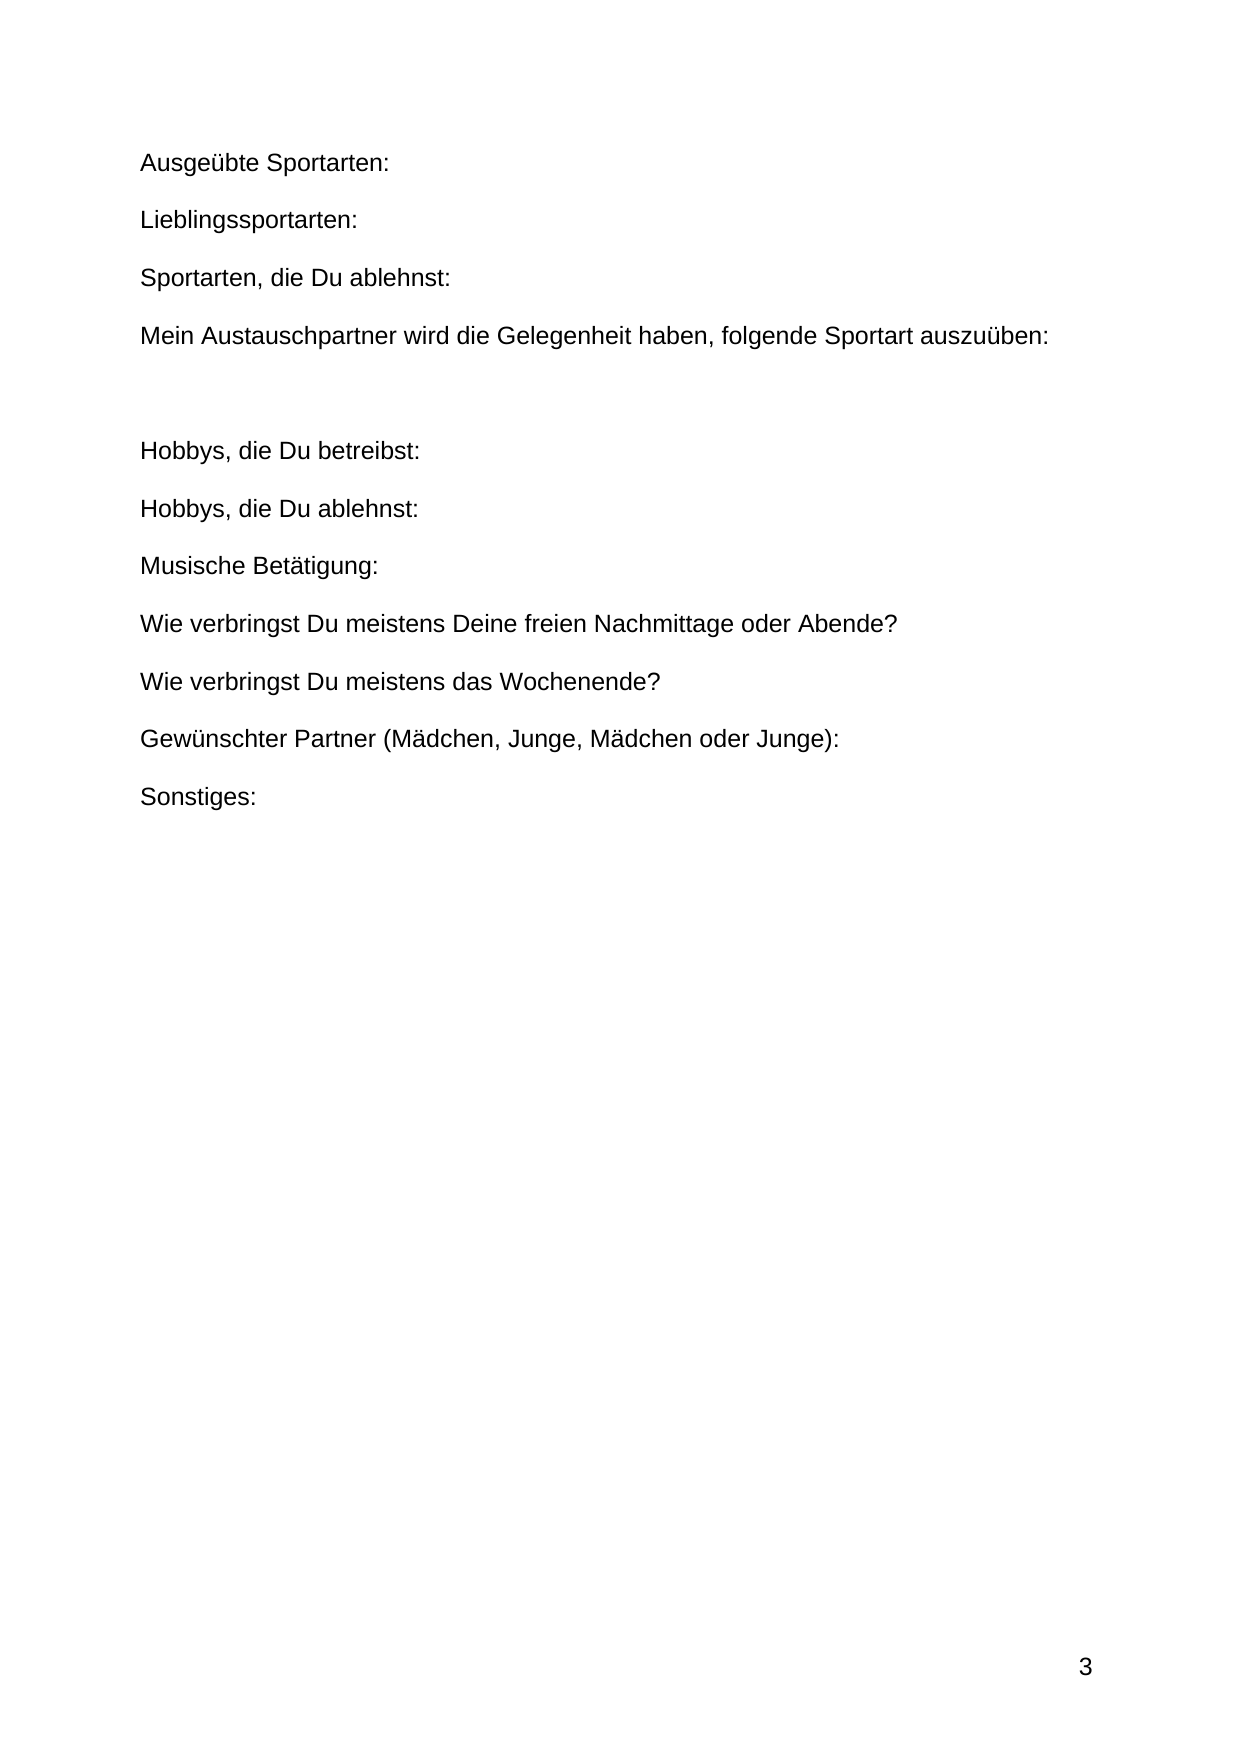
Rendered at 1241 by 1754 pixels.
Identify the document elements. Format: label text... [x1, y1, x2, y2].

text Wie verbringst Du meistens das Wochenende? [140, 667, 1102, 696]
text Ausgeübte Sportarten: [140, 148, 1102, 176]
text Sonstiges: [140, 782, 1102, 811]
text Hobbys, die Du betreibst: [140, 436, 1102, 465]
text Gewünschter Partner (Mädchen, Junge, Mädchen oder Junge): [140, 724, 1102, 753]
text Sportarten, die Du ablehnst: [140, 263, 1102, 292]
text Mein Austauschpartner wird die Gelegenheit haben, folgende Sportart auszuüben: [140, 321, 1102, 407]
text Hobbys, die Du ablehnst: [140, 494, 1102, 522]
text Musische Betätigung: [140, 551, 1102, 580]
text Lieblingssportarten: [140, 205, 1102, 234]
text Wie verbringst Du meistens Deine freien Nachmittage oder Abende? [140, 609, 1102, 638]
